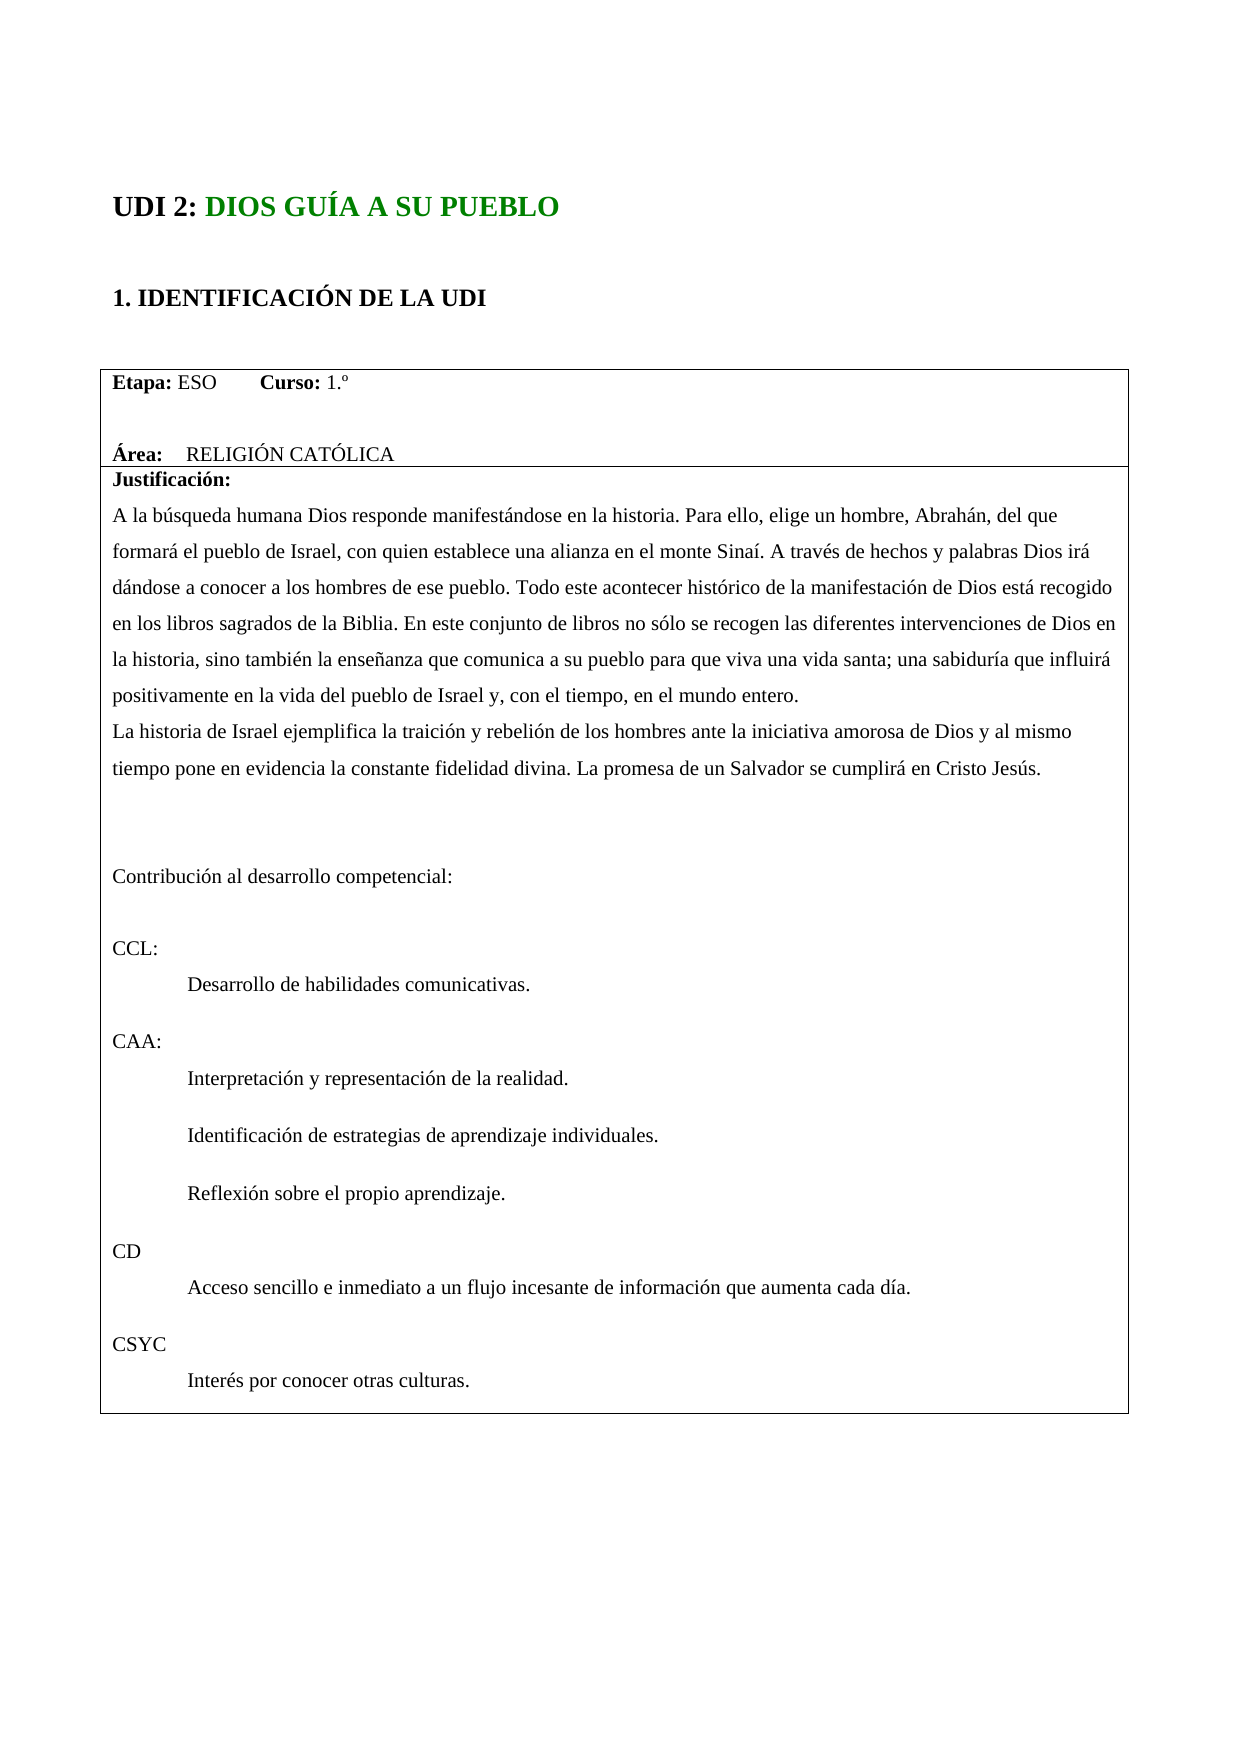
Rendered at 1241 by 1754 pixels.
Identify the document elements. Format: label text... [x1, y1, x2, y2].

table_header Etapa: ESO Curso: 1.º Área: RELIGIÓN CATÓLICA [101, 370, 1128, 466]
text UDI 2: DIOS GUÍA A SU PUEBLO [112, 189, 1128, 223]
table_cell Justificación: A la búsqueda humana Dios responde manifestándose en la historia. Para ello, elige un hombre, Abrahán, del que formará el pueblo de Israel, con quien establece una alianza en el monte Sinaí. A través de hechos y palabras Dios irá dándose a conocer a los hombres de ese pueblo. Todo este acontecer histórico de la manifestación de Dios está recogido en los libros sagrados de la Biblia. En este conjunto de libros no sólo se recogen las diferentes intervenciones de Dios en la historia, sino también la enseñanza que comunica a su pueblo para que viva una vida santa; una sabiduría que influirá positivamente en la vida del pueblo de Israel y, con el tiempo, en el mundo entero. La historia de Israel ejemplifica la traición y rebelión de los hombres ante la iniciativa amorosa de Dios y al mismo tiempo pone en evidencia la constante fidelidad divina. La promesa de un Salvador se cumplirá en Cristo Jesús. Contribución al desarrollo competencial: CCL: Desarrollo de habilidades comunicativas. CAA: Interpretación y representación de la realidad. Identificación de estrategias de aprendizaje individuales. Reflexión sobre el propio aprendizaje. CD Acceso sencillo e inmediato a un flujo incesante de información que aumenta cada día. CSYC Interés por conocer otras culturas. [101, 467, 1128, 1413]
text 1. IDENTIFICACIÓN DE LA UDI [112, 283, 1128, 311]
